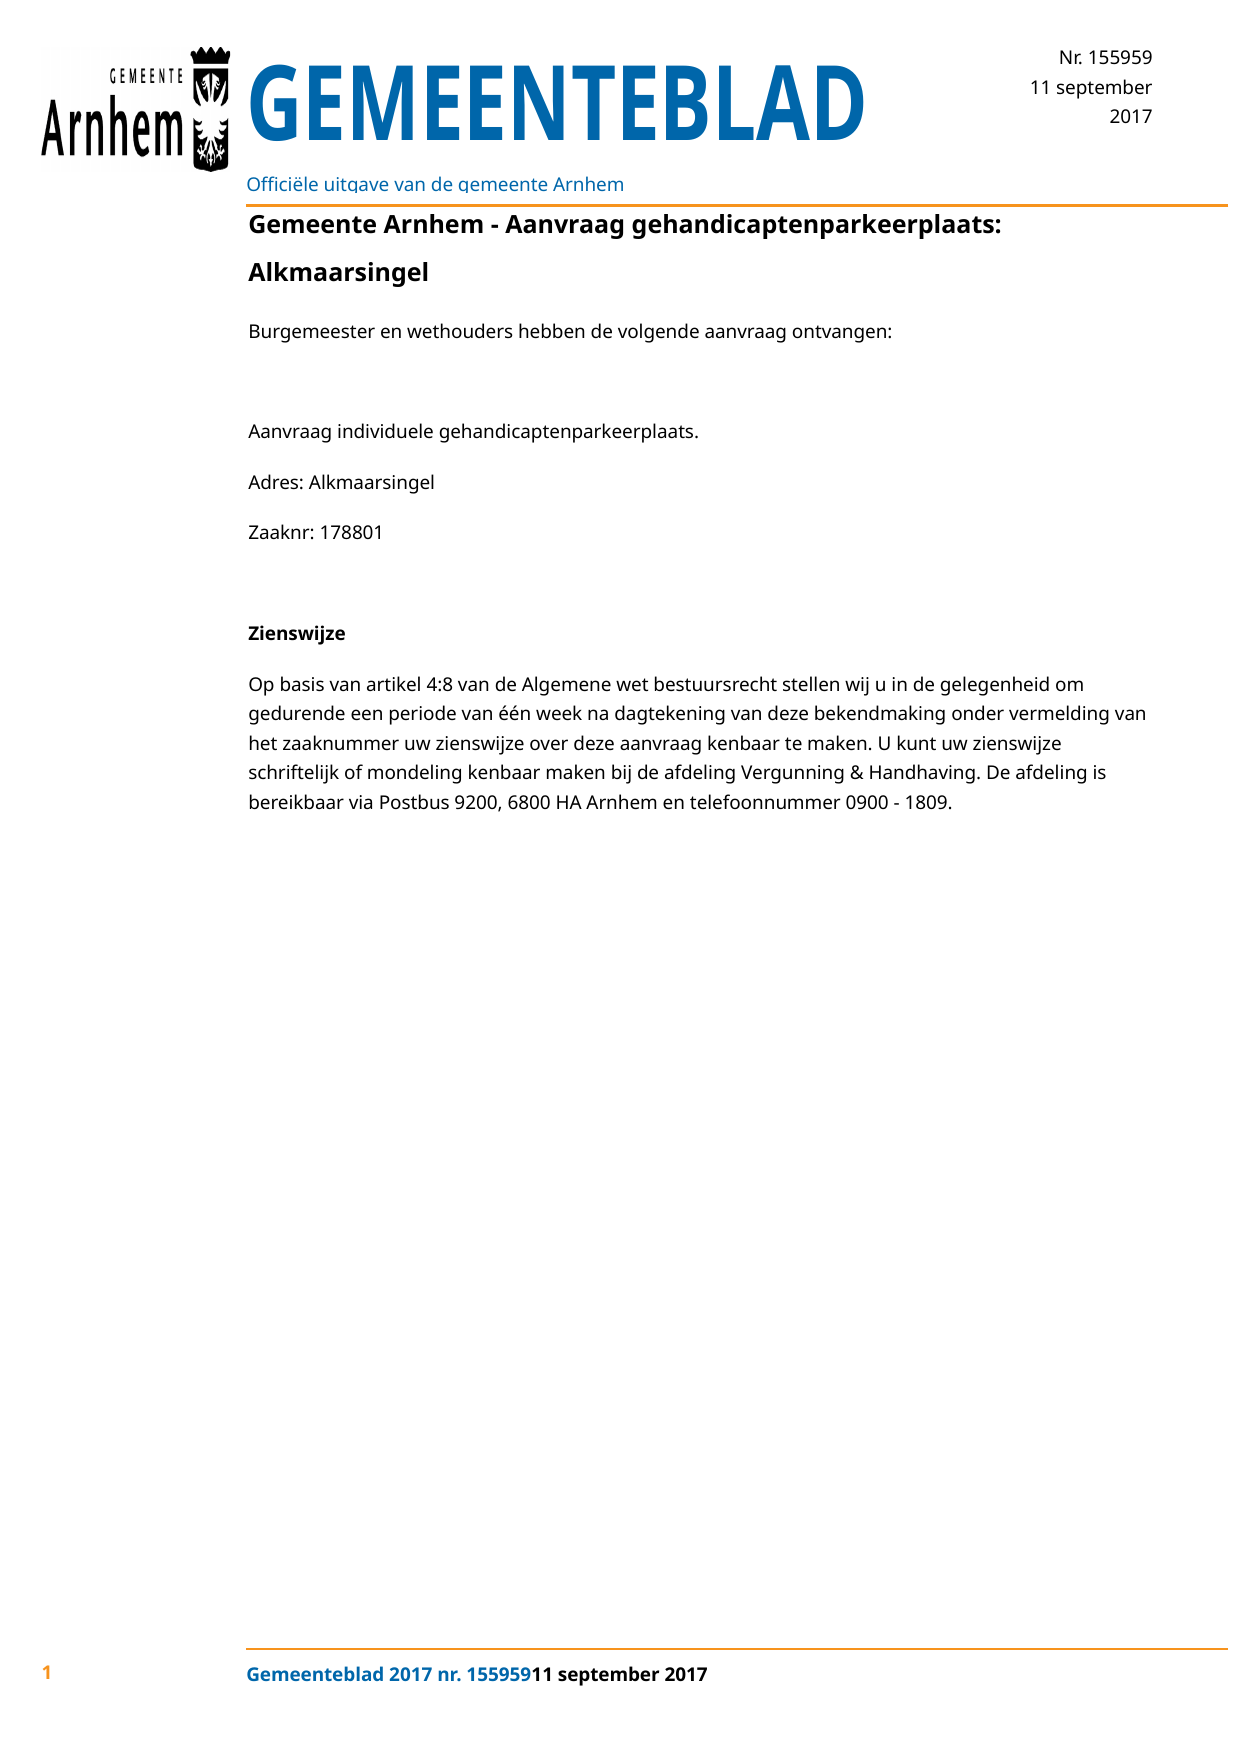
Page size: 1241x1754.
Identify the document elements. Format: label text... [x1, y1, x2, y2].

text Burgemeester en wethouders hebben de volgende aanvraag ontvangen: [248, 318, 1152, 344]
text Op basis van artikel 4:8 van de Algemene wet bestuursrecht stellen wij u in de gelegenheid om gedurende een periode van één week na dagtekening van deze bekendmaking onder vermelding van het zaaknummer uw zienswijze over deze aanvraag kenbaar te maken. U kunt uw zienswijze schriftelijk of mondeling kenbaar maken bij de afdeling Vergunning & Handhaving. De afdeling is bereikbaar via Postbus 9200, 6800 HA Arnhem en telefoonnummer 0900 - 1809. [248, 671, 1152, 815]
text Aanvraag individuele gehandicaptenparkeerplaats. [248, 419, 1152, 444]
picture [41, 47, 231, 172]
text Adres: Alkmaarsingel [248, 469, 1152, 495]
text Zaaknr: 178801 [248, 519, 1152, 545]
text Gemeente Arnhem - Aanvraag gehandicaptenparkeerplaats: Alkmaarsingel [248, 207, 1152, 288]
text Zienswijze [248, 620, 1152, 646]
